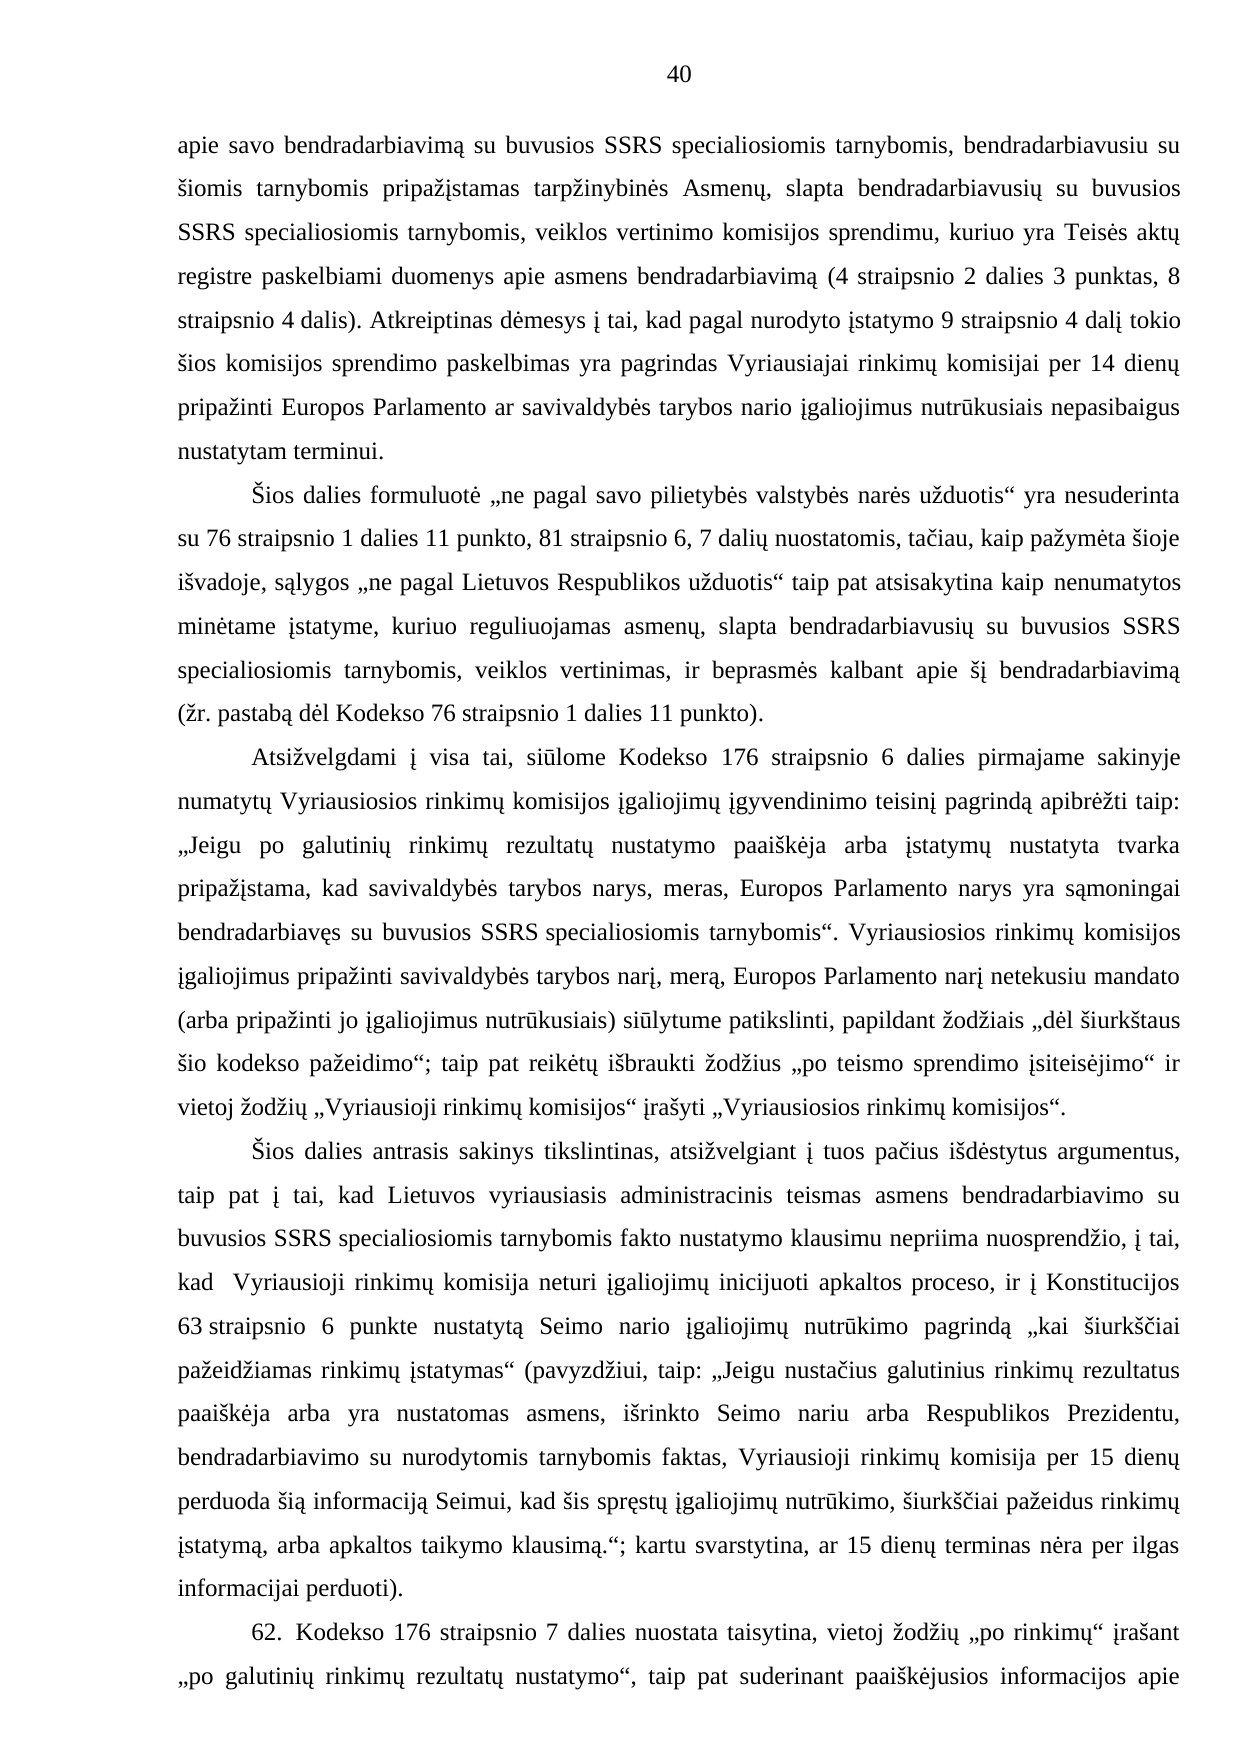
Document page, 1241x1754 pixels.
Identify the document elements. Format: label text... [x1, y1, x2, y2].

text apie savo bendradarbiavimą su buvusios SSRS specialiosiomis tarnybomis, bendradarbiavusiu su šiomis tarnybomis pripažįstamas tarpžinybinės Asmenų, slapta bendradarbiavusių su buvusios SSRS specialiosiomis tarnybomis, veiklos vertinimo komisijos sprendimu, kuriuo yra Teisės aktų registre paskelbiami duomenys apie asmens bendradarbiavimą (4 straipsnio 2 dalies 3 punktas, 8 straipsnio 4 dalis). Atkreiptinas dėmesys į tai, kad pagal nurodyto įstatymo 9 straipsnio 4 dalį tokio šios komisijos sprendimo paskelbimas yra pagrindas Vyriausiajai rinkimų komisijai per 14 dienų pripažinti Europos Parlamento ar savivaldybės tarybos nario įgaliojimus nutrūkusiais nepasibaigus nustatytam terminui. [177, 118, 1181, 468]
text Šios dalies formuluotė „ne pagal savo pilietybės valstybės narės užduotis“ yra nesuderinta su 76 straipsnio 1 dalies 11 punkto, 81 straipsnio 6, 7 dalių nuostatomis, tačiau, kaip pažymėta šioje išvadoje, sąlygos „ne pagal Lietuvos Respublikos užduotis“ taip pat atsisakytina kaip nenumatytos minėtame įstatyme, kuriuo reguliuojamas asmenų, slapta bendradarbiavusių su buvusios SSRS specialiosiomis tarnybomis, veiklos vertinimas, ir beprasmės kalbant apie šį bendradarbiavimą (žr. pastabą dėl Kodekso 76 straipsnio 1 dalies 11 punkto). [177, 468, 1181, 731]
text Atsižvelgdami į visa tai, siūlome Kodekso 176 straipsnio 6 dalies pirmajame sakinyje numatytų Vyriausiosios rinkimų komisijos įgaliojimų įgyvendinimo teisinį pagrindą apibrėžti taip: „Jeigu po galutinių rinkimų rezultatų nustatymo paaiškėja arba įstatymų nustatyta tvarka pripažįstama, kad savivaldybės tarybos narys, meras, Europos Parlamento narys yra sąmoningai bendradarbiavęs su buvusios SSRS specialiosiomis tarnybomis“. Vyriausiosios rinkimų komisijos įgaliojimus pripažinti savivaldybės tarybos narį, merą, Europos Parlamento narį netekusiu mandato (arba pripažinti jo įgaliojimus nutrūkusiais) siūlytume patikslinti, papildant žodžiais „dėl šiurkštaus šio kodekso pažeidimo“; taip pat reikėtų išbraukti žodžius „po teismo sprendimo įsiteisėjimo“ ir vietoj žodžių „Vyriausioji rinkimų komisijos“ įrašyti „Vyriausiosios rinkimų komisijos“. [177, 731, 1181, 1124]
text Šios dalies antrasis sakinys tikslintinas, atsižvelgiant į tuos pačius išdėstytus argumentus, taip pat į tai, kad Lietuvos vyriausiasis administracinis teismas asmens bendradarbiavimo su buvusios SSRS specialiosiomis tarnybomis fakto nustatymo klausimu nepriima nuosprendžio, į tai, kad Vyriausioji rinkimų komisija neturi įgaliojimų inicijuoti apkaltos proceso, ir į Konstitucijos 63 straipsnio 6 punkte nustatytą Seimo nario įgaliojimų nutrūkimo pagrindą „kai šiurkščiai pažeidžiamas rinkimų įstatymas“ (pavyzdžiui, taip: „Jeigu nustačius galutinius rinkimų rezultatus paaiškėja arba yra nustatomas asmens, išrinkto Seimo nariu arba Respublikos Prezidentu, bendradarbiavimo su nurodytomis tarnybomis faktas, Vyriausioji rinkimų komisija per 15 dienų perduoda šią informaciją Seimui, kad šis spręstų įgaliojimų nutrūkimo, šiurkščiai pažeidus rinkimų įstatymą, arba apkaltos taikymo klausimą.“; kartu svarstytina, ar 15 dienų terminas nėra per ilgas informacijai perduoti). [177, 1124, 1181, 1606]
list Kodekso 176 straipsnio 7 dalies nuostata taisytina, vietoj žodžių „po rinkimų“ įrašant „po galutinių rinkimų rezultatų nustatymo“, taip pat suderinant paaiškėjusios informacijos apie [177, 1606, 1181, 1693]
